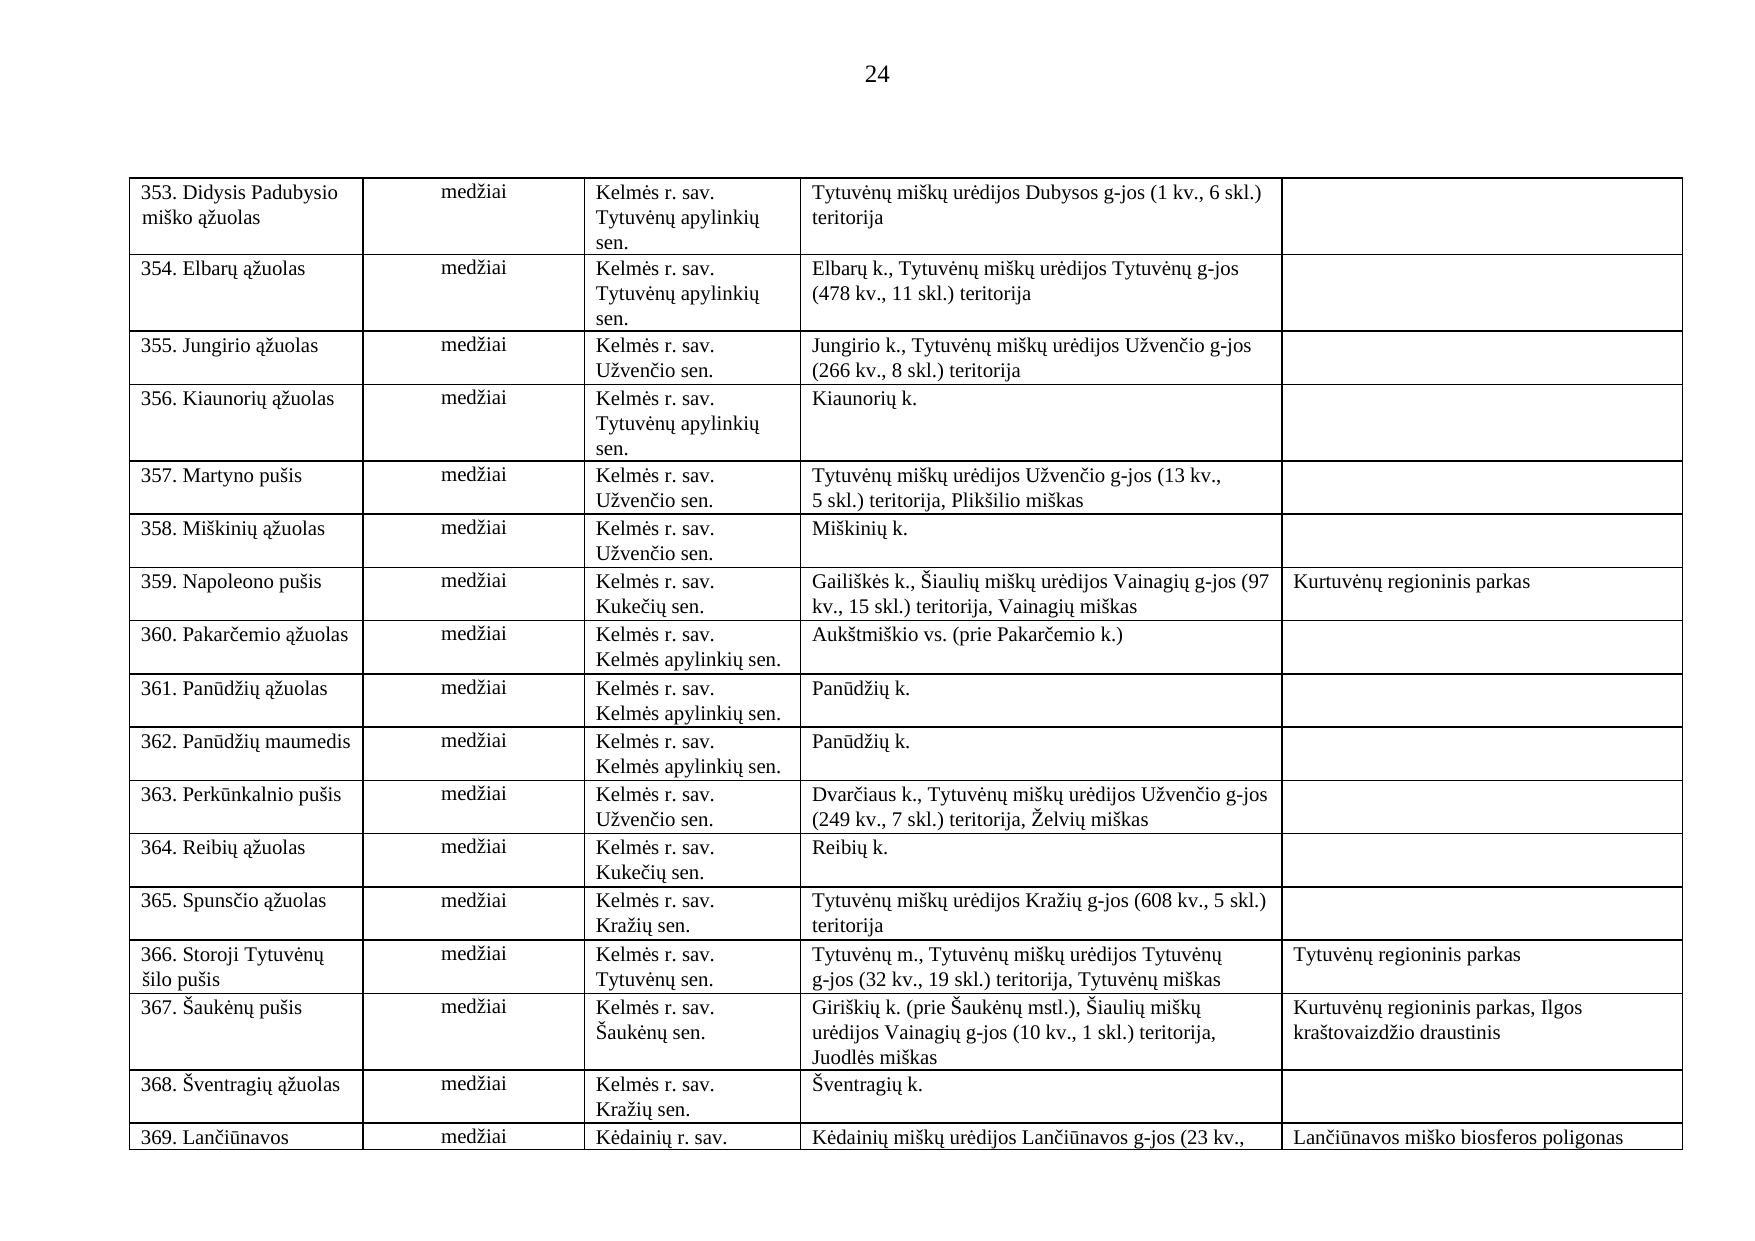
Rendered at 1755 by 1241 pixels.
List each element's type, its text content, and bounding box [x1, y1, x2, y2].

table_cell Kėdainių r. sav. [585, 1124, 800, 1149]
table_cell Tytuvėnų miškų urėdijos Kražių g-jos (608 kv., 5 skl.) teritorija [801, 888, 1281, 939]
table_cell Kurtuvėnų regioninis parkas, Ilgos kraštovaizdžio draustinis [1283, 994, 1682, 1069]
table_cell Kelmės r. sav. Tytuvėnų apylinkių sen. [585, 179, 800, 254]
table_cell Tytuvėnų m., Tytuvėnų miškų urėdijos Tytuvėnų g-jos (32 kv., 19 skl.) teritorija, Tytuvėnų miškas [801, 941, 1281, 992]
table_cell Šventragių k. [801, 1071, 1281, 1122]
table_cell [1283, 179, 1682, 254]
table_cell Kelmės r. sav. Kelmės apylinkių sen. [585, 621, 800, 673]
table_cell Kiaunorių k. [801, 385, 1281, 460]
table_cell Kelmės r. sav. Kražių sen. [585, 888, 800, 939]
table_cell medžiai [364, 675, 584, 726]
table_cell 367. Šaukėnų pušis [130, 994, 362, 1069]
table_cell Tytuvėnų regioninis parkas [1283, 941, 1682, 992]
table_cell Jungirio k., Tytuvėnų miškų urėdijos Užvenčio g-jos (266 kv., 8 skl.) teritorija [801, 332, 1281, 383]
table_cell Elbarų k., Tytuvėnų miškų urėdijos Tytuvėnų g-jos (478 kv., 11 skl.) teritorija [801, 255, 1281, 330]
table_cell Giriškių k. (prie Šaukėnų mstl.), Šiaulių miškų urėdijos Vainagių g-jos (10 kv., 1 skl.) teritorija, Juodlės miškas [801, 994, 1281, 1069]
table_cell Kėdainių miškų urėdijos Lančiūnavos g-jos (23 kv., [801, 1124, 1281, 1149]
table_cell 363. Perkūnkalnio pušis [130, 781, 362, 833]
table_cell [1283, 781, 1682, 833]
table_cell medžiai [364, 179, 584, 254]
table_cell Panūdžių k. [801, 675, 1281, 726]
table_cell Aukštmiškio vs. (prie Pakarčemio k.) [801, 621, 1281, 673]
table_cell medžiai [364, 332, 584, 383]
table_cell Kelmės r. sav. Kelmės apylinkių sen. [585, 728, 800, 779]
table_cell 362. Panūdžių maumedis [130, 728, 362, 779]
table_cell [1283, 332, 1682, 383]
table_cell medžiai [364, 255, 584, 330]
table_cell medžiai [364, 515, 584, 567]
table_cell [1283, 675, 1682, 726]
table_cell Panūdžių k. [801, 728, 1281, 779]
table_cell 366. Storoji Tytuvėnų šilo pušis [130, 941, 362, 992]
table_cell medžiai [364, 385, 584, 460]
table_cell Tytuvėnų miškų urėdijos Dubysos g-jos (1 kv., 6 skl.) teritorija [801, 179, 1281, 254]
table_cell Gailiškės k., Šiaulių miškų urėdijos Vainagių g-jos (97 kv., 15 skl.) teritorija, Vainagių miškas [801, 568, 1281, 620]
table_cell [1283, 515, 1682, 567]
table_cell 358. Miškinių ąžuolas [130, 515, 362, 567]
table_cell [1283, 888, 1682, 939]
table_cell medžiai [364, 621, 584, 673]
table_cell 368. Šventragių ąžuolas [130, 1071, 362, 1122]
table_cell medžiai [364, 888, 584, 939]
table_cell Miškinių k. [801, 515, 1281, 567]
table_cell [1283, 728, 1682, 779]
table_cell medžiai [364, 941, 584, 992]
table_cell Lančiūnavos miško biosferos poligonas [1283, 1124, 1682, 1149]
table_cell 354. Elbarų ąžuolas [130, 255, 362, 330]
table_cell 356. Kiaunorių ąžuolas [130, 385, 362, 460]
table_cell 355. Jungirio ąžuolas [130, 332, 362, 383]
table_cell Kelmės r. sav. Tytuvėnų sen. [585, 941, 800, 992]
table_cell medžiai [364, 994, 584, 1069]
table_cell Tytuvėnų miškų urėdijos Užvenčio g-jos (13 kv., 5 skl.) teritorija, Plikšilio miškas [801, 462, 1281, 513]
table_cell 357. Martyno pušis [130, 462, 362, 513]
table_cell [1283, 834, 1682, 886]
table_cell 360. Pakarčemio ąžuolas [130, 621, 362, 673]
table_cell Kelmės r. sav. Tytuvėnų apylinkių sen. [585, 385, 800, 460]
table_cell medžiai [364, 1124, 584, 1149]
table_cell medžiai [364, 781, 584, 833]
table_cell 353. Didysis Padubysio miško ąžuolas [130, 179, 362, 254]
table_cell [1283, 255, 1682, 330]
table_cell Reibių k. [801, 834, 1281, 886]
table_cell Kelmės r. sav. Užvenčio sen. [585, 332, 800, 383]
table_cell 369. Lančiūnavos [130, 1124, 362, 1149]
table_cell 364. Reibių ąžuolas [130, 834, 362, 886]
table_cell Kelmės r. sav. Kražių sen. [585, 1071, 800, 1122]
table_cell medžiai [364, 1071, 584, 1122]
table_cell Kurtuvėnų regioninis parkas [1283, 568, 1682, 620]
table_cell Kelmės r. sav. Užvenčio sen. [585, 515, 800, 567]
table_cell medžiai [364, 834, 584, 886]
table_cell [1283, 385, 1682, 460]
table_cell Kelmės r. sav. Kelmės apylinkių sen. [585, 675, 800, 726]
table_cell 359. Napoleono pušis [130, 568, 362, 620]
table_cell medžiai [364, 568, 584, 620]
table_cell [1283, 621, 1682, 673]
table_cell Kelmės r. sav. Užvenčio sen. [585, 462, 800, 513]
table_cell Kelmės r. sav. Kukečių sen. [585, 568, 800, 620]
table_cell 365. Spunsčio ąžuolas [130, 888, 362, 939]
table_cell Kelmės r. sav. Kukečių sen. [585, 834, 800, 886]
table_cell medžiai [364, 462, 584, 513]
table_cell Kelmės r. sav. Tytuvėnų apylinkių sen. [585, 255, 800, 330]
table_cell Kelmės r. sav. Šaukėnų sen. [585, 994, 800, 1069]
table_cell [1283, 1071, 1682, 1122]
table_cell [1283, 462, 1682, 513]
table_cell Dvarčiaus k., Tytuvėnų miškų urėdijos Užvenčio g-jos (249 kv., 7 skl.) teritorija, Želvių miškas [801, 781, 1281, 833]
table_cell Kelmės r. sav. Užvenčio sen. [585, 781, 800, 833]
table_cell 361. Panūdžių ąžuolas [130, 675, 362, 726]
table_cell medžiai [364, 728, 584, 779]
